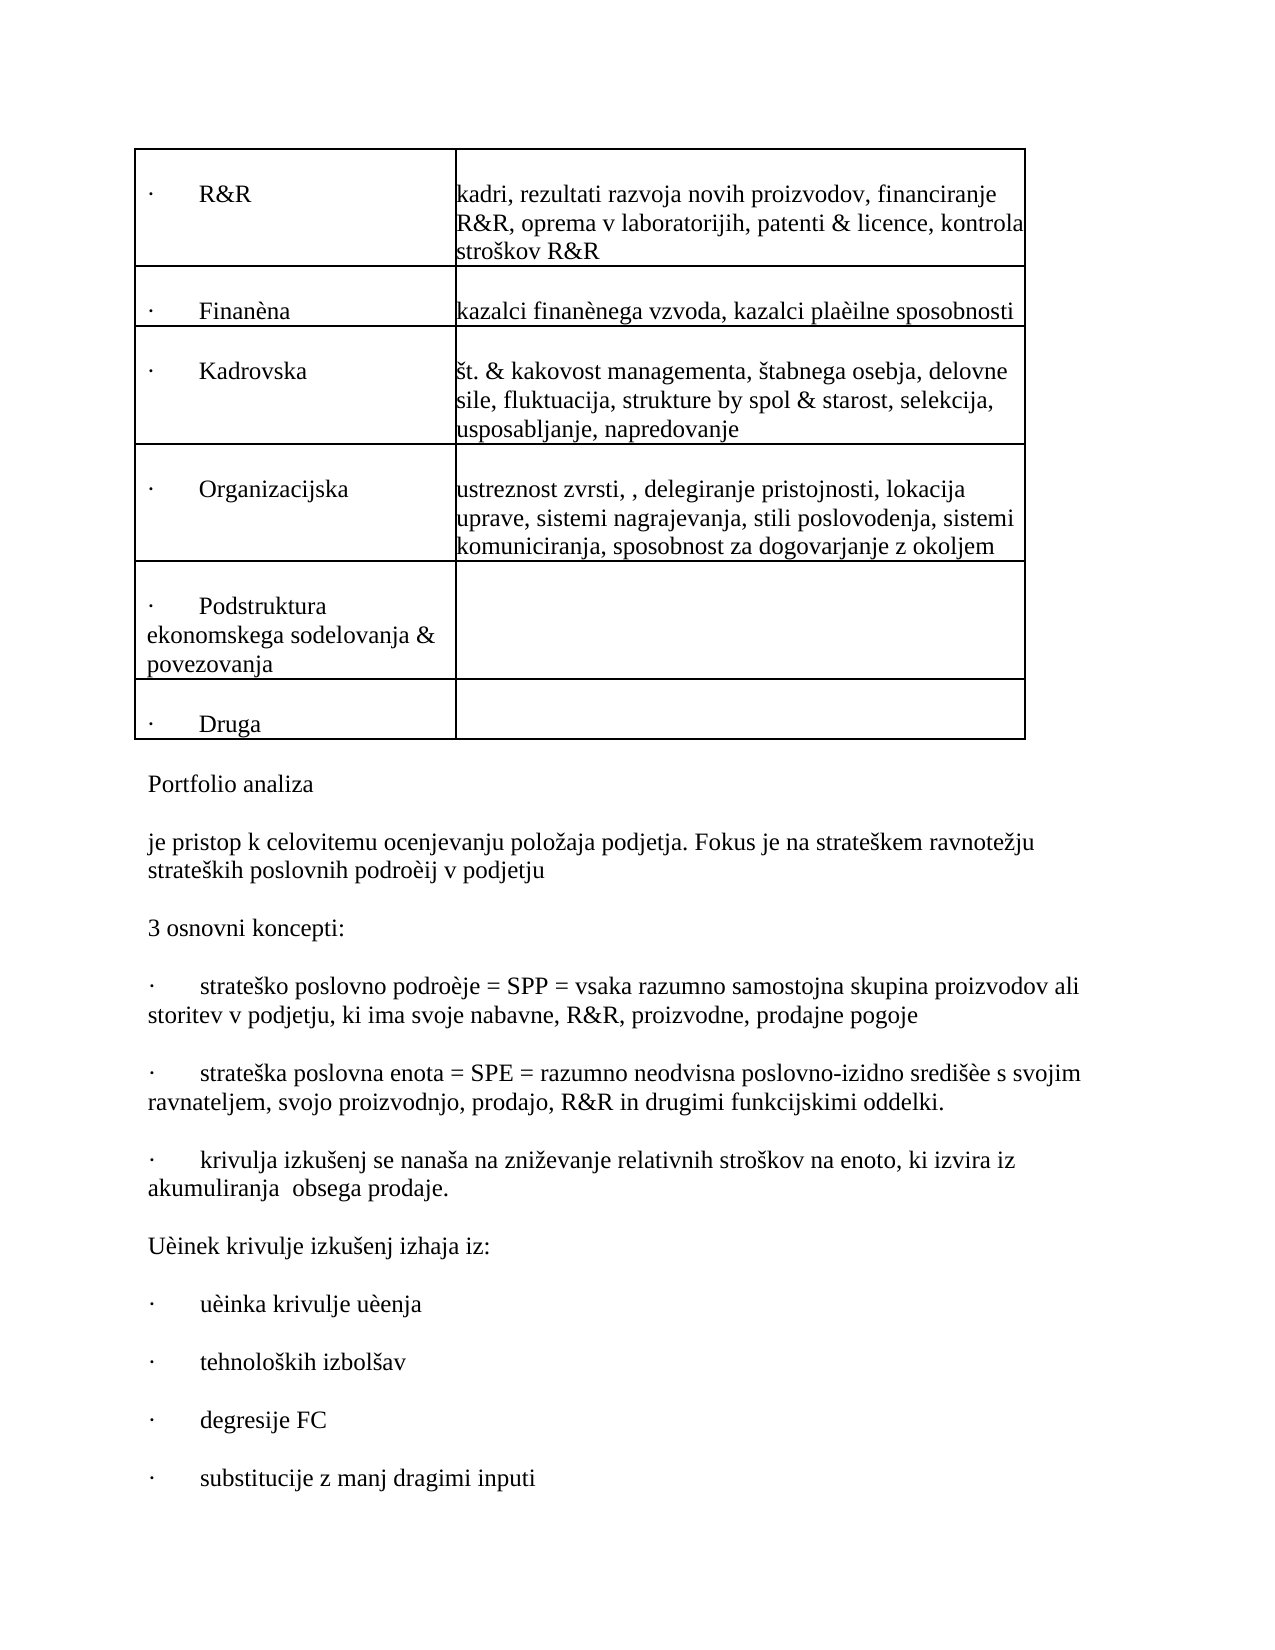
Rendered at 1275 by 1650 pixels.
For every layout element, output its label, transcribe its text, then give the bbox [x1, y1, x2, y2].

text Portfolio analiza [148, 769, 1127, 798]
text · strateško poslovno podroèje = SPP = vsaka razumno samostojna skupina proizvodov ali storitev v podjetju, ki ima svoje nabavne, R&R, proizvodne, prodajne pogoje [148, 971, 1127, 1029]
table_cell št. & kakovost managementa, štabnega osebja, delovne sile, fluktuacija, strukture by spol & starost, selekcija, usposabljanje, napredovanje [457, 327, 1024, 443]
table_cell kazalci finanènega vzvoda, kazalci plaèilne sposobnosti [457, 267, 1024, 325]
text · degresije FC [148, 1405, 1127, 1434]
text je pristop k celovitemu ocenjevanju položaja podjetja. Fokus je na strateškem ravnotežju strateških poslovnih podroèij v podjetju [148, 827, 1127, 884]
table_cell · Finanèna [136, 267, 455, 325]
table_cell · Kadrovska [136, 327, 455, 443]
text · tehnoloških izbolšav [148, 1347, 1127, 1376]
table_cell · Podstruktura ekonomskega sodelovanja & povezovanja [136, 562, 455, 678]
text · uèinka krivulje uèenja [148, 1289, 1127, 1318]
table_cell kadri, rezultati razvoja novih proizvodov, financiranje R&R, oprema v laboratorijih, patenti & licence, kontrola stroškov R&R [457, 150, 1024, 265]
text · substitucije z manj dragimi inputi [148, 1463, 1127, 1492]
table_cell [457, 680, 1024, 738]
table_cell · Organizacijska [136, 445, 455, 560]
text Uèinek krivulje izkušenj izhaja iz: [148, 1231, 1127, 1260]
table_cell ustreznost zvrsti, , delegiranje pristojnosti, lokacija uprave, sistemi nagrajevanja, stili poslovodenja, sistemi komuniciranja, sposobnost za dogovarjanje z okoljem [457, 445, 1024, 560]
table_cell · Druga [136, 680, 455, 738]
text · krivulja izkušenj se nanaša na zniževanje relativnih stroškov na enoto, ki izvira iz akumuliranja obsega prodaje. [148, 1145, 1127, 1202]
text · strateška poslovna enota = SPE = razumno neodvisna poslovno-izidno središèe s svojim ravnateljem, svojo proizvodnjo, prodajo, R&R in drugimi funkcijskimi oddelki. [148, 1058, 1127, 1116]
table_cell · R&R [136, 150, 455, 265]
table_cell [457, 562, 1024, 678]
text 3 osnovni koncepti: [148, 913, 1127, 942]
